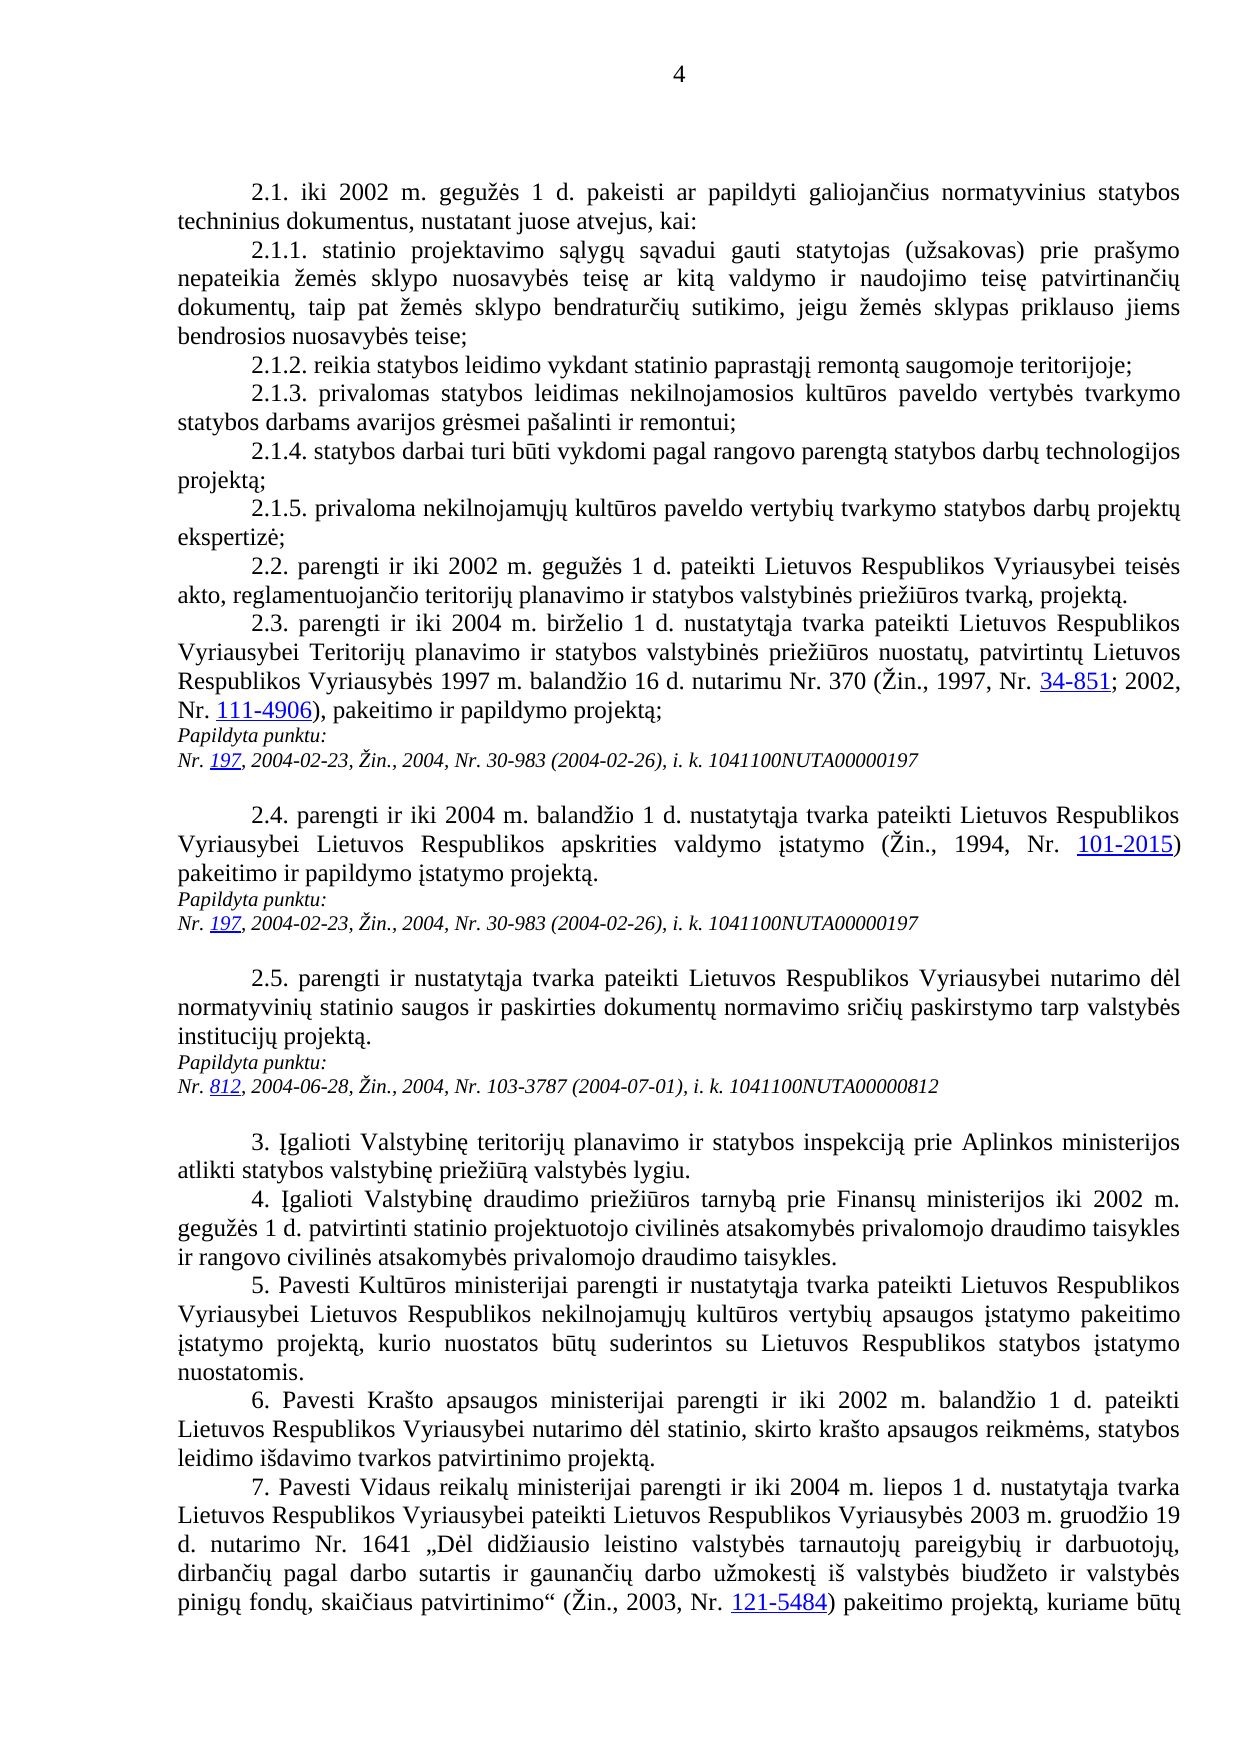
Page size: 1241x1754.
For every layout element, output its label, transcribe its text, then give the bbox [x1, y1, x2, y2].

text Nr. 197, 2004-02-23, Žin., 2004, Nr. 30-983 (2004-02-26), i. k. 1041100NUTA00000197 [177, 911, 1181, 935]
text 2.4. parengti ir iki 2004 m. balandžio 1 d. nustatytąja tvarka pateikti Lietuvos Respublikos Vyriausybei Lietuvos Respublikos apskrities valdymo įstatymo (Žin., 1994, Nr. 101-2015) pakeitimo ir papildymo įstatymo projektą. [177, 800, 1181, 887]
text Papildyta punktu: [177, 1050, 1181, 1074]
text Papildyta punktu: [177, 723, 1181, 747]
text Nr. 197, 2004-02-23, Žin., 2004, Nr. 30-983 (2004-02-26), i. k. 1041100NUTA00000197 [177, 747, 1181, 772]
text 3. Įgalioti Valstybinę teritorijų planavimo ir statybos inspekciją prie Aplinkos ministerijos atlikti statybos valstybinę priežiūrą valstybės lygiu. [177, 1127, 1181, 1184]
text 2.1.5. privaloma nekilnojamųjų kultūros paveldo vertybių tvarkymo statybos darbų projektų ekspertizė; [177, 493, 1181, 551]
text 2.1.3. privalomas statybos leidimas nekilnojamosios kultūros paveldo vertybės tvarkymo statybos darbams avarijos grėsmei pašalinti ir remontui; [177, 378, 1181, 436]
text 6. Pavesti Krašto apsaugos ministerijai parengti ir iki 2002 m. balandžio 1 d. pateikti Lietuvos Respublikos Vyriausybei nutarimo dėl statinio, skirto krašto apsaugos reikmėms, statybos leidimo išdavimo tvarkos patvirtinimo projektą. [177, 1385, 1181, 1472]
text 2.2. parengti ir iki 2002 m. gegužės 1 d. pateikti Lietuvos Respublikos Vyriausybei teisės akto, reglamentuojančio teritorijų planavimo ir statybos valstybinės priežiūros tvarką, projektą. [177, 551, 1181, 608]
text 7. Pavesti Vidaus reikalų ministerijai parengti ir iki 2004 m. liepos 1 d. nustatytąja tvarka Lietuvos Respublikos Vyriausybei pateikti Lietuvos Respublikos Vyriausybės 2003 m. gruodžio 19 d. nutarimo Nr. 1641 „Dėl didžiausio leistino valstybės tarnautojų pareigybių ir darbuotojų, dirbančių pagal darbo sutartis ir gaunančių darbo užmokestį iš valstybės biudžeto ir valstybės pinigų fondų, skaičiaus patvirtinimo“ (Žin., 2003, Nr. 121-5484) pakeitimo projektą, kuriame būtų [177, 1472, 1181, 1615]
text 4. Įgalioti Valstybinę draudimo priežiūros tarnybą prie Finansų ministerijos iki 2002 m. gegužės 1 d. patvirtinti statinio projektuotojo civilinės atsakomybės privalomojo draudimo taisykles ir rangovo civilinės atsakomybės privalomojo draudimo taisykles. [177, 1184, 1181, 1270]
text 2.1.2. reikia statybos leidimo vykdant statinio paprastąjį remontą saugomoje teritorijoje; [177, 350, 1181, 378]
text 2.1.1. statinio projektavimo sąlygų sąvadui gauti statytojas (užsakovas) prie prašymo nepateikia žemės sklypo nuosavybės teisę ar kitą valdymo ir naudojimo teisę patvirtinančių dokumentų, taip pat žemės sklypo bendraturčių sutikimo, jeigu žemės sklypas priklauso jiems bendrosios nuosavybės teise; [177, 235, 1181, 350]
text 2.3. parengti ir iki 2004 m. birželio 1 d. nustatytąja tvarka pateikti Lietuvos Respublikos Vyriausybei Teritorijų planavimo ir statybos valstybinės priežiūros nuostatų, patvirtintų Lietuvos Respublikos Vyriausybės 1997 m. balandžio 16 d. nutarimu Nr. 370 (Žin., 1997, Nr. 34-851; 2002, Nr. 111-4906), pakeitimo ir papildymo projektą; [177, 608, 1181, 723]
text 2.1. iki 2002 m. gegužės 1 d. pakeisti ar papildyti galiojančius normatyvinius statybos techninius dokumentus, nustatant juose atvejus, kai: [177, 177, 1181, 235]
text 2.5. parengti ir nustatytąja tvarka pateikti Lietuvos Respublikos Vyriausybei nutarimo dėl normatyvinių statinio saugos ir paskirties dokumentų normavimo sričių paskirstymo tarp valstybės institucijų projektą. [177, 963, 1181, 1050]
text Nr. 812, 2004-06-28, Žin., 2004, Nr. 103-3787 (2004-07-01), i. k. 1041100NUTA00000812 [177, 1074, 1181, 1098]
text 2.1.4. statybos darbai turi būti vykdomi pagal rangovo parengtą statybos darbų technologijos projektą; [177, 436, 1181, 493]
text 5. Pavesti Kultūros ministerijai parengti ir nustatytąja tvarka pateikti Lietuvos Respublikos Vyriausybei Lietuvos Respublikos nekilnojamųjų kultūros vertybių apsaugos įstatymo pakeitimo įstatymo projektą, kurio nuostatos būtų suderintos su Lietuvos Respublikos statybos įstatymo nuostatomis. [177, 1270, 1181, 1385]
text Papildyta punktu: [177, 887, 1181, 911]
